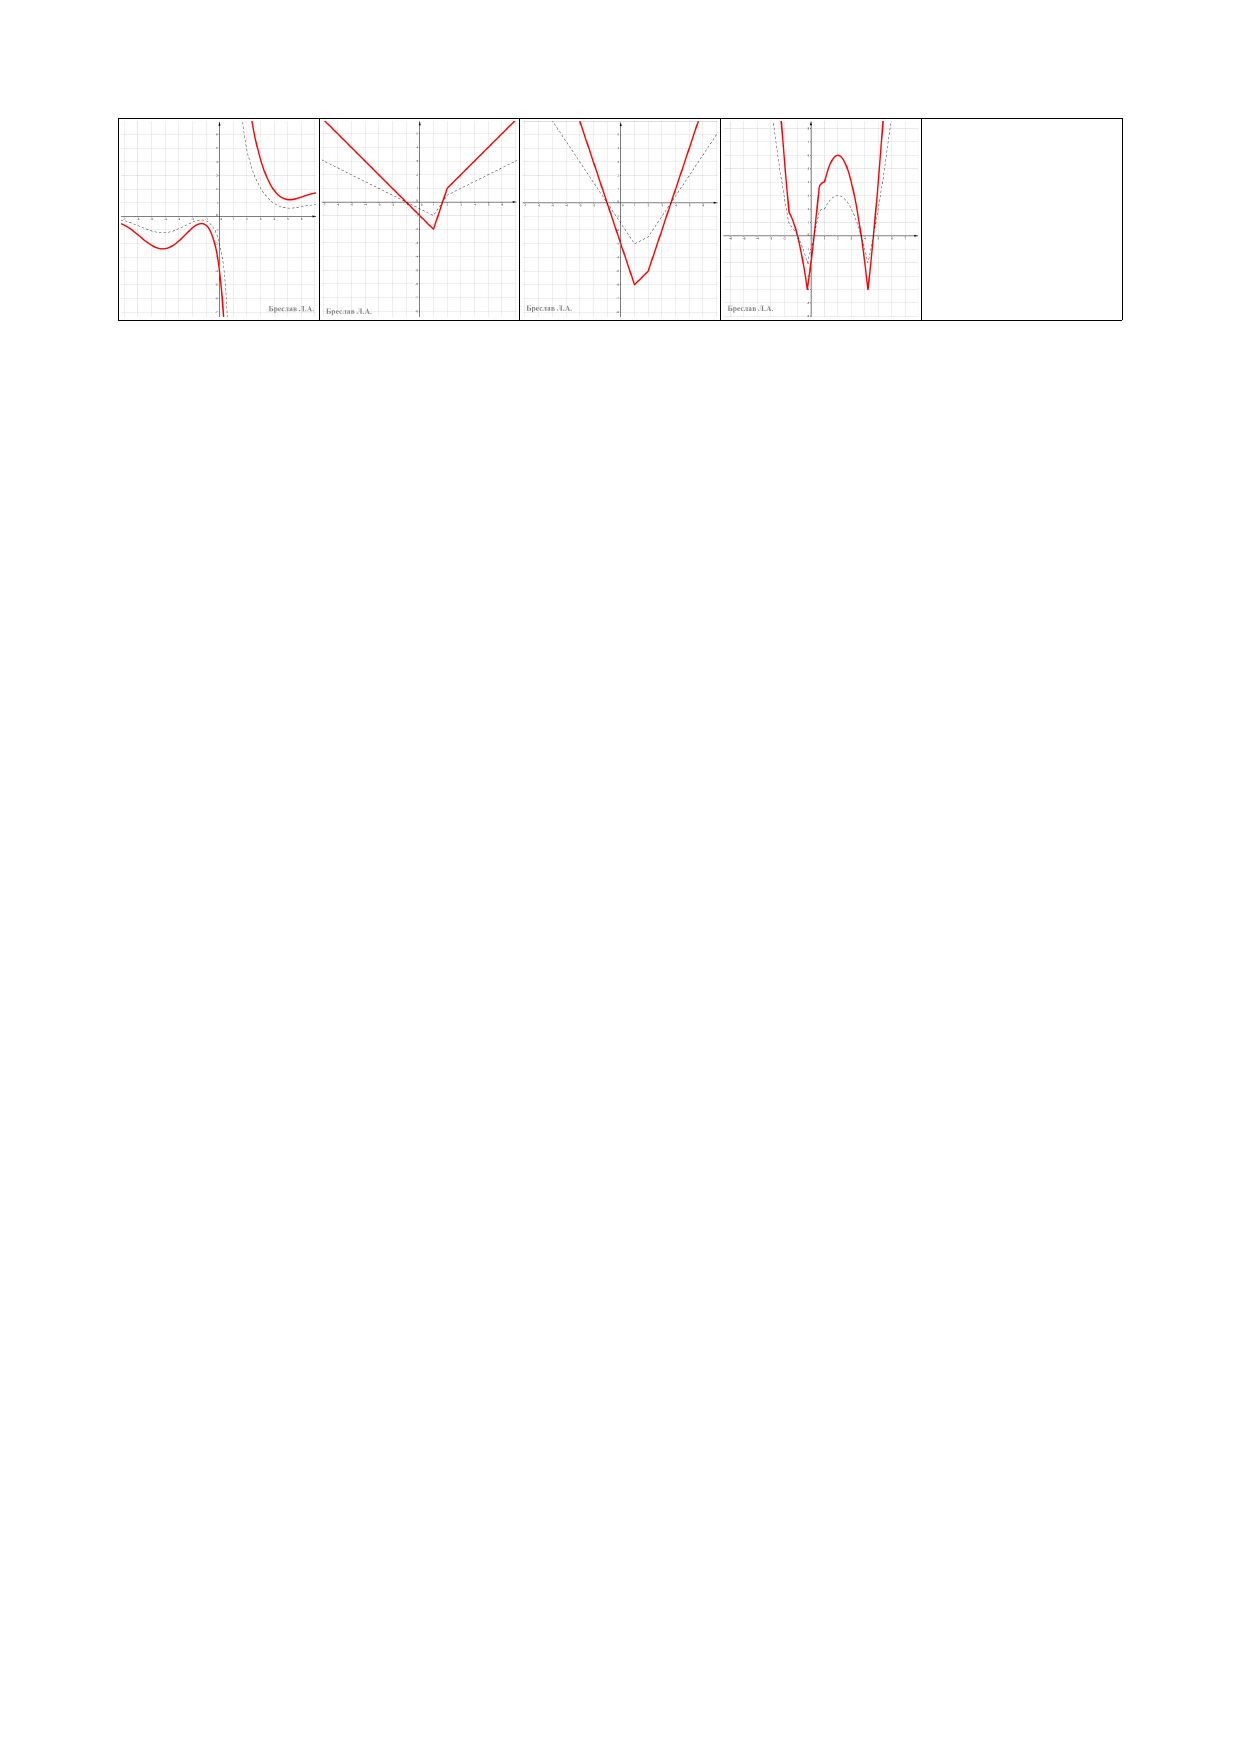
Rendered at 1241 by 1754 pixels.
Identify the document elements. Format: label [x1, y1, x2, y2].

picture [723, 121, 919, 317]
table_cell [922, 119, 1122, 319]
picture [321, 121, 517, 317]
picture [522, 121, 718, 317]
picture [121, 121, 316, 317]
table_cell [119, 119, 319, 319]
